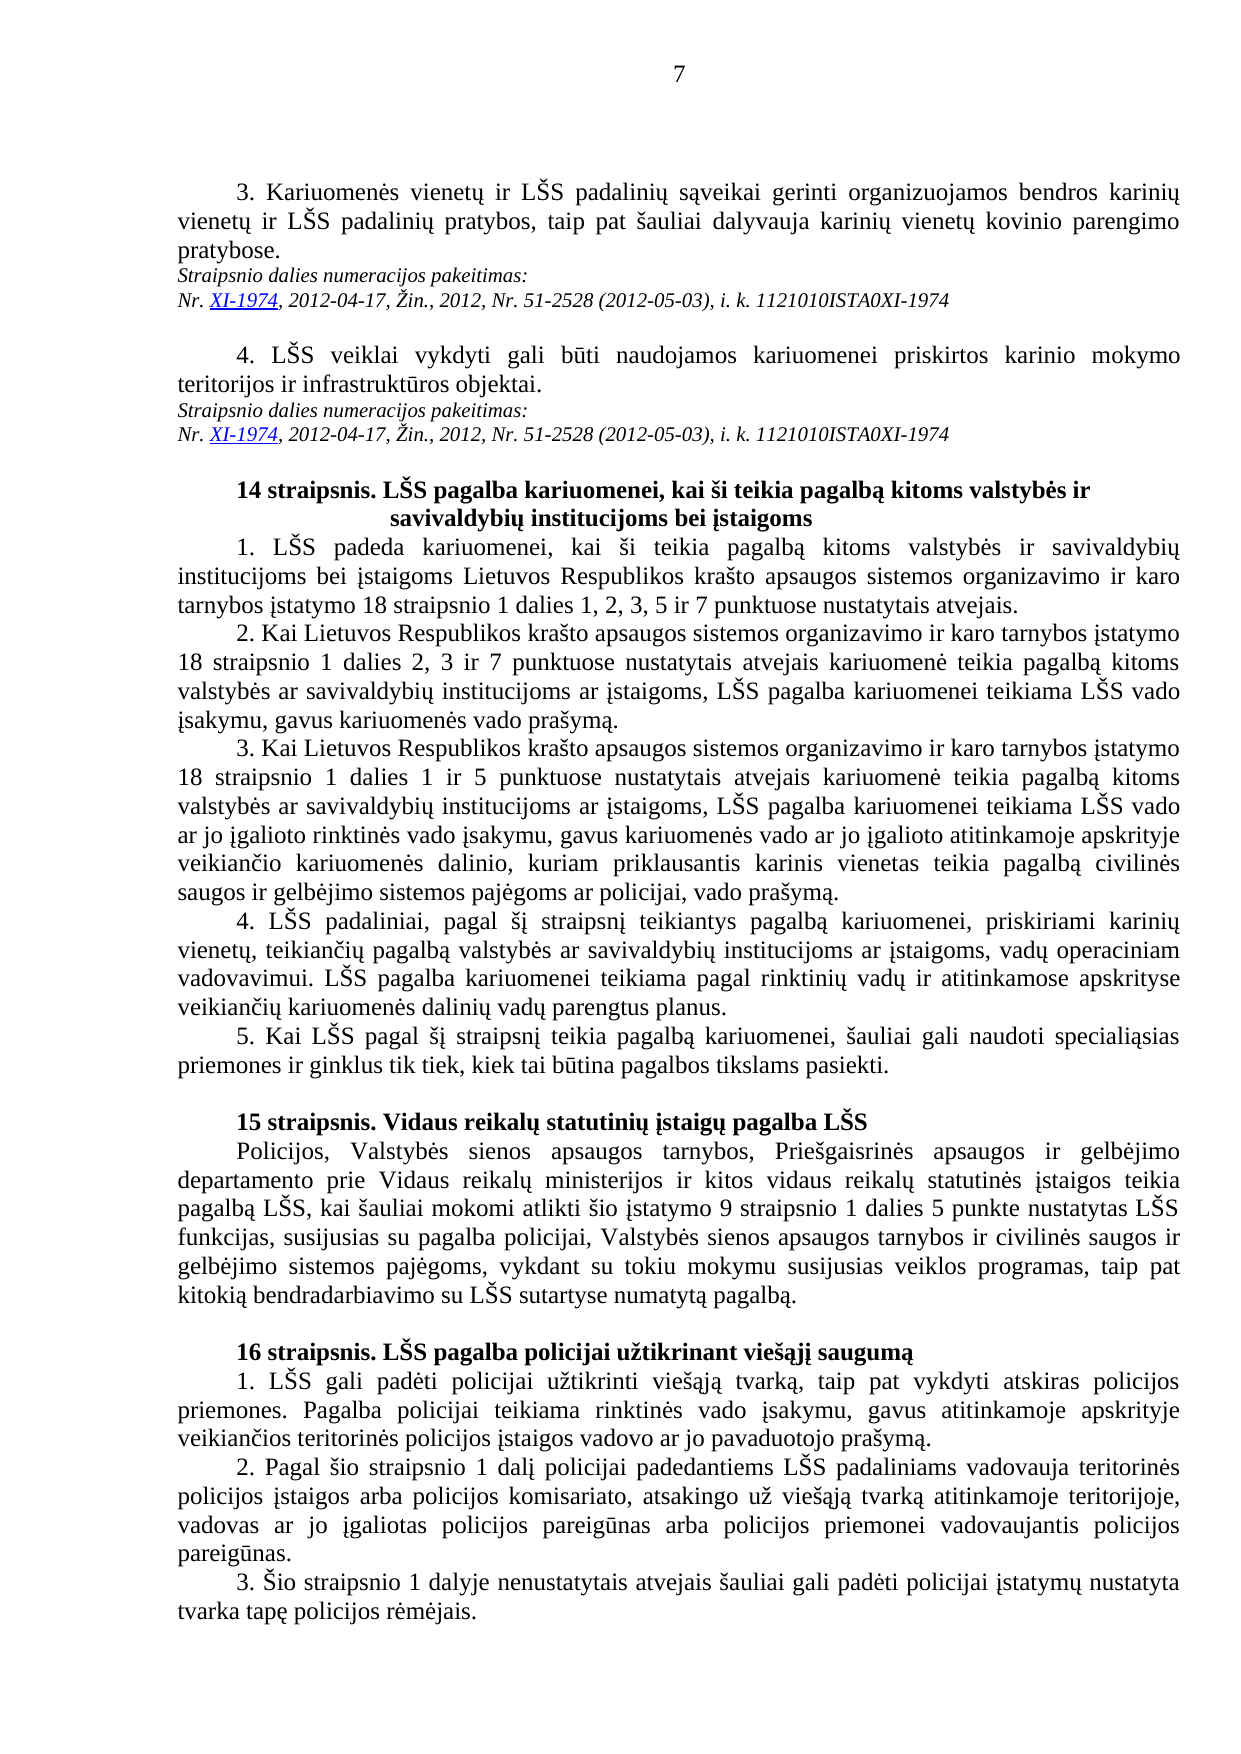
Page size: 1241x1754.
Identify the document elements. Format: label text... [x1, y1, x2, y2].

text 16 straipsnis. LŠS pagalba policijai užtikrinant viešąjį saugumą [177, 1337, 1181, 1366]
text Nr. XI-1974, 2012-04-17, Žin., 2012, Nr. 51-2528 (2012-05-03), i. k. 1121010ISTA0XI-1974 [177, 287, 1181, 312]
text 2. Pagal šio straipsnio 1 dalį policijai padedantiems LŠS padaliniams vadovauja teritorinės policijos įstaigos arba policijos komisariato, atsakingo už viešąją tvarką atitinkamoje teritorijoje, vadovas ar jo įgaliotas policijos pareigūnas arba policijos priemonei vadovaujantis policijos pareigūnas. [177, 1452, 1181, 1567]
text 4. LŠS padaliniai, pagal šį straipsnį teikiantys pagalbą kariuomenei, priskiriami karinių vienetų, teikiančių pagalbą valstybės ar savivaldybių institucijoms ar įstaigoms, vadų operaciniam vadovavimui. LŠS pagalba kariuomenei teikiama pagal rinktinių vadų ir atitinkamose apskrityse veikiančių kariuomenės dalinių vadų parengtus planus. [177, 906, 1181, 1021]
text 5. Kai LŠS pagal šį straipsnį teikia pagalbą kariuomenei, šauliai gali naudoti specialiąsias priemones ir ginklus tik tiek, kiek tai būtina pagalbos tikslams pasiekti. [177, 1021, 1181, 1078]
text 2. Kai Lietuvos Respublikos krašto apsaugos sistemos organizavimo ir karo tarnybos įstatymo 18 straipsnio 1 dalies 2, 3 ir 7 punktuose nustatytais atvejais kariuomenė teikia pagalbą kitoms valstybės ar savivaldybių institucijoms ar įstaigoms, LŠS pagalba kariuomenei teikiama LŠS vado įsakymu, gavus kariuomenės vado prašymą. [177, 618, 1181, 733]
text 3. Šio straipsnio 1 dalyje nenustatytais atvejais šauliai gali padėti policijai įstatymų nustatyta tvarka tapę policijos rėmėjais. [177, 1567, 1181, 1625]
text Straipsnio dalies numeracijos pakeitimas: [177, 263, 1181, 287]
text 1. LŠS gali padėti policijai užtikrinti viešąją tvarką, taip pat vykdyti atskiras policijos priemones. Pagalba policijai teikiama rinktinės vado įsakymu, gavus atitinkamoje apskrityje veikiančios teritorinės policijos įstaigos vadovo ar jo pavaduotojo prašymą. [177, 1366, 1181, 1452]
text Straipsnio dalies numeracijos pakeitimas: [177, 398, 1181, 422]
text Nr. XI-1974, 2012-04-17, Žin., 2012, Nr. 51-2528 (2012-05-03), i. k. 1121010ISTA0XI-1974 [177, 422, 1181, 446]
text 4. LŠS veiklai vykdyti gali būti naudojamos kariuomenei priskirtos karinio mokymo teritorijos ir infrastruktūros objektai. [177, 340, 1181, 398]
text 3. Kariuomenės vienetų ir LŠS padalinių sąveikai gerinti organizuojamos bendros karinių vienetų ir LŠS padalinių pratybos, taip pat šauliai dalyvauja karinių vienetų kovinio parengimo pratybose. [177, 177, 1181, 263]
text Policijos, Valstybės sienos apsaugos tarnybos, Priešgaisrinės apsaugos ir gelbėjimo departamento prie Vidaus reikalų ministerijos ir kitos vidaus reikalų statutinės įstaigos teikia pagalbą LŠS, kai šauliai mokomi atlikti šio įstatymo 9 straipsnio 1 dalies 5 punkte nustatytas LŠS funkcijas, susijusias su pagalba policijai, Valstybės sienos apsaugos tarnybos ir civilinės saugos ir gelbėjimo sistemos pajėgoms, vykdant su tokiu mokymu susijusias veiklos programas, taip pat kitokią bendradarbiavimo su LŠS sutartyse numatytą pagalbą. [177, 1136, 1181, 1308]
text 15 straipsnis. Vidaus reikalų statutinių įstaigų pagalba LŠS [177, 1107, 1181, 1136]
text 14 straipsnis. LŠS pagalba kariuomenei, kai ši teikia pagalbą kitoms valstybės ir savivaldybių institucijoms bei įstaigoms [236, 475, 1181, 532]
text 1. LŠS padeda kariuomenei, kai ši teikia pagalbą kitoms valstybės ir savivaldybių institucijoms bei įstaigoms Lietuvos Respublikos krašto apsaugos sistemos organizavimo ir karo tarnybos įstatymo 18 straipsnio 1 dalies 1, 2, 3, 5 ir 7 punktuose nustatytais atvejais. [177, 532, 1181, 618]
text 3. Kai Lietuvos Respublikos krašto apsaugos sistemos organizavimo ir karo tarnybos įstatymo 18 straipsnio 1 dalies 1 ir 5 punktuose nustatytais atvejais kariuomenė teikia pagalbą kitoms valstybės ar savivaldybių institucijoms ar įstaigoms, LŠS pagalba kariuomenei teikiama LŠS vado ar jo įgalioto rinktinės vado įsakymu, gavus kariuomenės vado ar jo įgalioto atitinkamoje apskrityje veikiančio kariuomenės dalinio, kuriam priklausantis karinis vienetas teikia pagalbą civilinės saugos ir gelbėjimo sistemos pajėgoms ar policijai, vado prašymą. [177, 733, 1181, 906]
